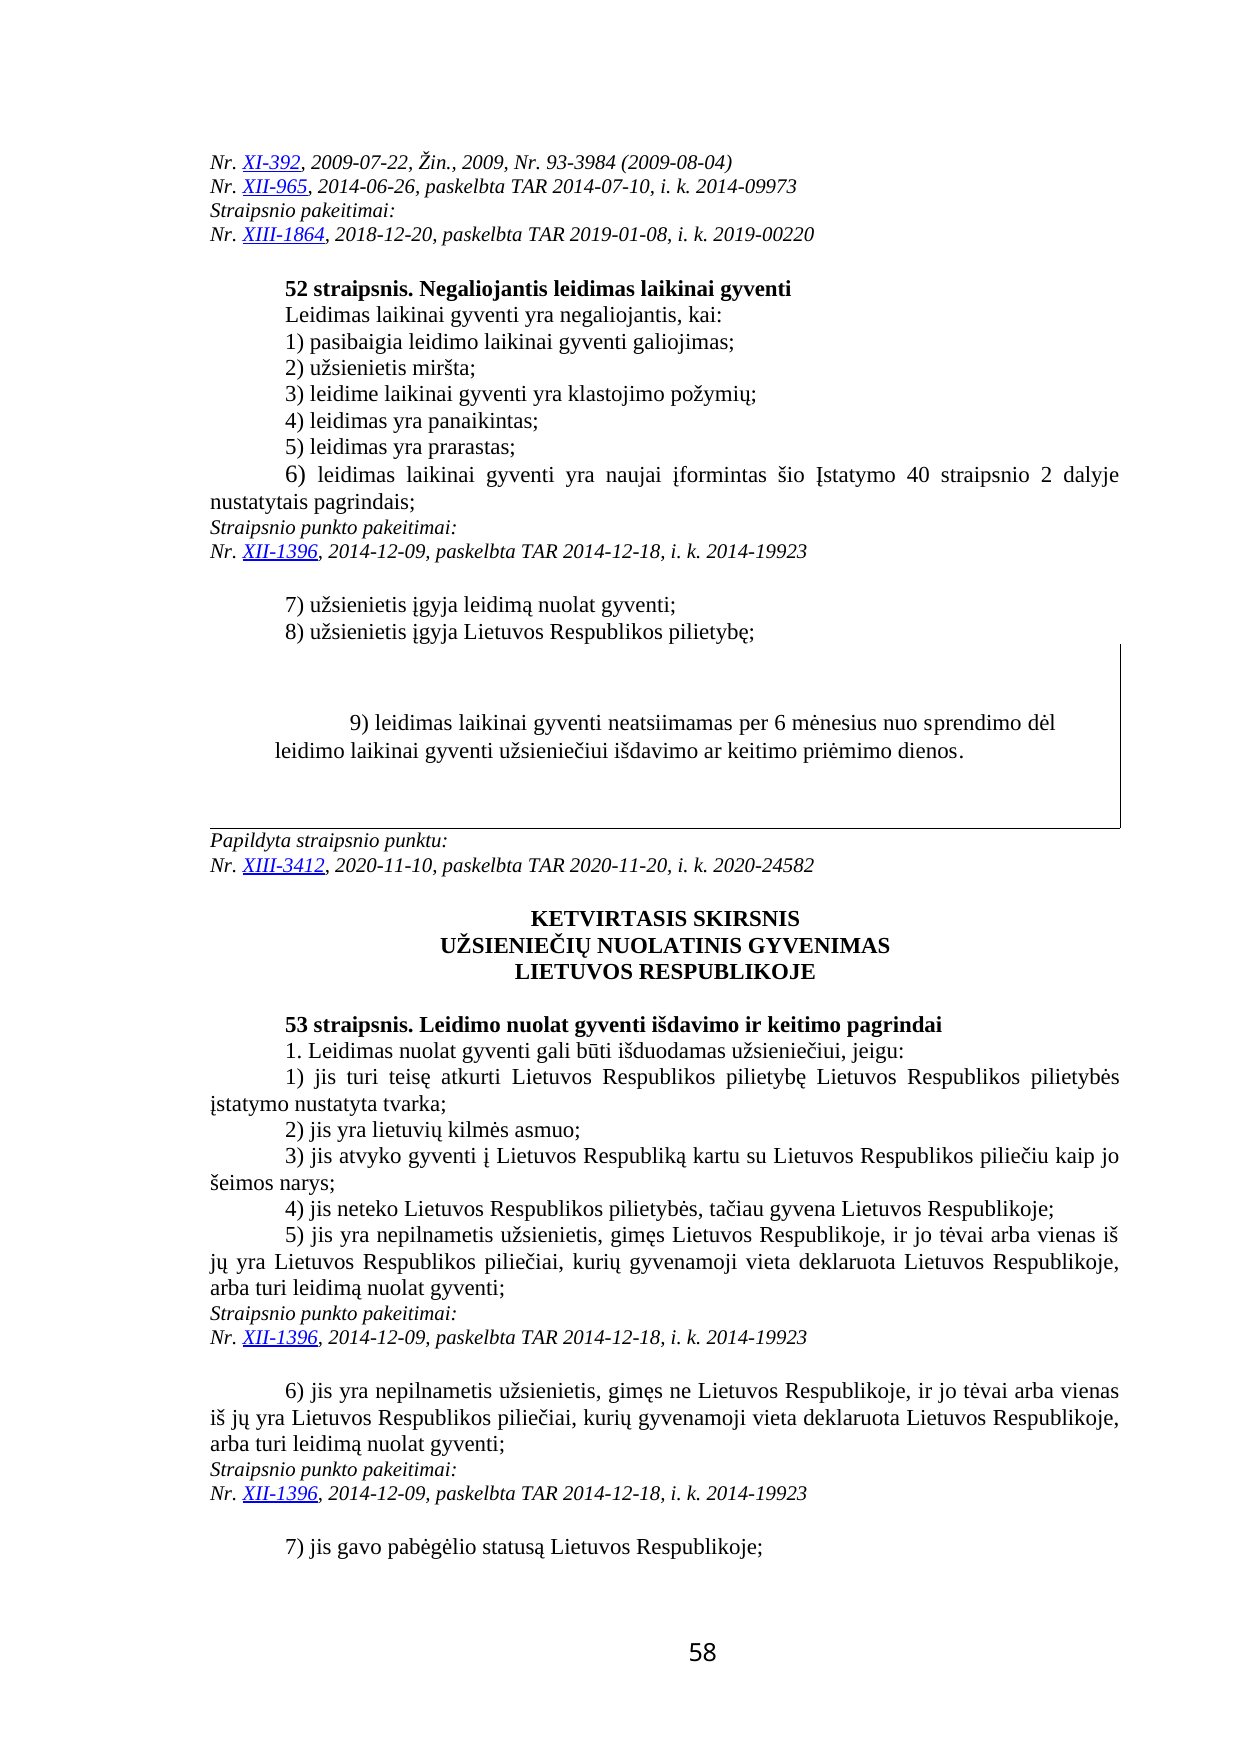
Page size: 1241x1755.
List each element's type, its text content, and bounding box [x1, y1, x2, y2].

text KETVIRTASIS SKIRSNIS [210, 905, 1120, 932]
text Nr. XII-1396, 2014-12-09, paskelbta TAR 2014-12-18, i. k. 2014-19923 [210, 1325, 1120, 1349]
text Straipsnio pakeitimai: [210, 198, 1120, 222]
text 9) leidimas laikinai gyventi neatsiimamas per 6 mėnesius nuo sprendimo dėl leidimo laikinai gyventi užsieniečiui išdavimo ar keitimo priėmimo dienos. [210, 644, 1120, 828]
text LIETUVOS RESPUBLIKOJE [210, 958, 1120, 984]
text 3) jis atvyko gyventi į Lietuvos Respubliką kartu su Lietuvos Respublikos piliečiu kaip jo šeimos narys; [210, 1142, 1120, 1195]
text Leidimas laikinai gyventi yra negaliojantis, kai: [210, 301, 1120, 328]
text 1. Leidimas nuolat gyventi gali būti išduodamas užsieniečiui, jeigu: [210, 1037, 1120, 1063]
text 5) jis yra nepilnametis užsienietis, gimęs Lietuvos Respublikoje, ir jo tėvai arba vienas iš jų yra Lietuvos Respublikos piliečiai, kurių gyvenamoji vieta deklaruota Lietuvos Respublikoje, arba turi leidimą nuolat gyventi; [210, 1222, 1120, 1301]
text UŽSIENIEČIŲ NUOLATINIS GYVENIMAS [210, 932, 1120, 958]
text Straipsnio punkto pakeitimai: [210, 1301, 1120, 1325]
text Nr. XII-1396, 2014-12-09, paskelbta TAR 2014-12-18, i. k. 2014-19923 [210, 539, 1120, 563]
text Nr. XII-965, 2014-06-26, paskelbta TAR 2014-07-10, i. k. 2014-09973 [210, 174, 1120, 198]
text 7) užsienietis įgyja leidimą nuolat gyventi; [210, 591, 1120, 618]
text 8) užsienietis įgyja Lietuvos Respublikos pilietybę; [210, 618, 1120, 644]
text 52 straipsnis. Negaliojantis leidimas laikinai gyventi [210, 275, 1120, 301]
text 6) jis yra nepilnametis užsienietis, gimęs ne Lietuvos Respublikoje, ir jo tėvai arba vienas iš jų yra Lietuvos Respublikos piliečiai, kurių gyvenamoji vieta deklaruota Lietuvos Respublikoje, arba turi leidimą nuolat gyventi; [210, 1377, 1120, 1457]
text Nr. XIII-3412, 2020-11-10, paskelbta TAR 2020-11-20, i. k. 2020-24582 [210, 852, 1120, 877]
text 6) leidimas laikinai gyventi yra naujai įformintas šio Įstatymo 40 straipsnio 2 dalyje nustatytais pagrindais; [210, 459, 1120, 514]
text 2) užsienietis miršta; [210, 354, 1120, 380]
text Straipsnio punkto pakeitimai: [210, 514, 1120, 539]
text 1) pasibaigia leidimo laikinai gyventi galiojimas; [210, 328, 1120, 354]
text Nr. XIII-1864, 2018-12-20, paskelbta TAR 2019-01-08, i. k. 2019-00220 [210, 222, 1120, 246]
text 1) jis turi teisę atkurti Lietuvos Respublikos pilietybę Lietuvos Respublikos pilietybės įstatymo nustatyta tvarka; [210, 1063, 1120, 1116]
text 53 straipsnis. Leidimo nuolat gyventi išdavimo ir keitimo pagrindai [210, 1011, 1120, 1037]
text 2) jis yra lietuvių kilmės asmuo; [210, 1116, 1120, 1142]
text Nr. XI-392, 2009-07-22, Žin., 2009, Nr. 93-3984 (2009-08-04) [210, 150, 1120, 174]
text Nr. XII-1396, 2014-12-09, paskelbta TAR 2014-12-18, i. k. 2014-19923 [210, 1481, 1120, 1505]
text Papildyta straipsnio punktu: [210, 828, 1120, 852]
text 4) jis neteko Lietuvos Respublikos pilietybės, tačiau gyvena Lietuvos Respublikoje; [210, 1195, 1120, 1222]
text 7) jis gavo pabėgėlio statusą Lietuvos Respublikoje; [210, 1533, 1120, 1560]
text 4) leidimas yra panaikintas; [210, 407, 1120, 433]
text Straipsnio punkto pakeitimai: [210, 1457, 1120, 1481]
text 3) leidime laikinai gyventi yra klastojimo požymių; [210, 380, 1120, 407]
text 5) leidimas yra prarastas; [210, 433, 1120, 459]
